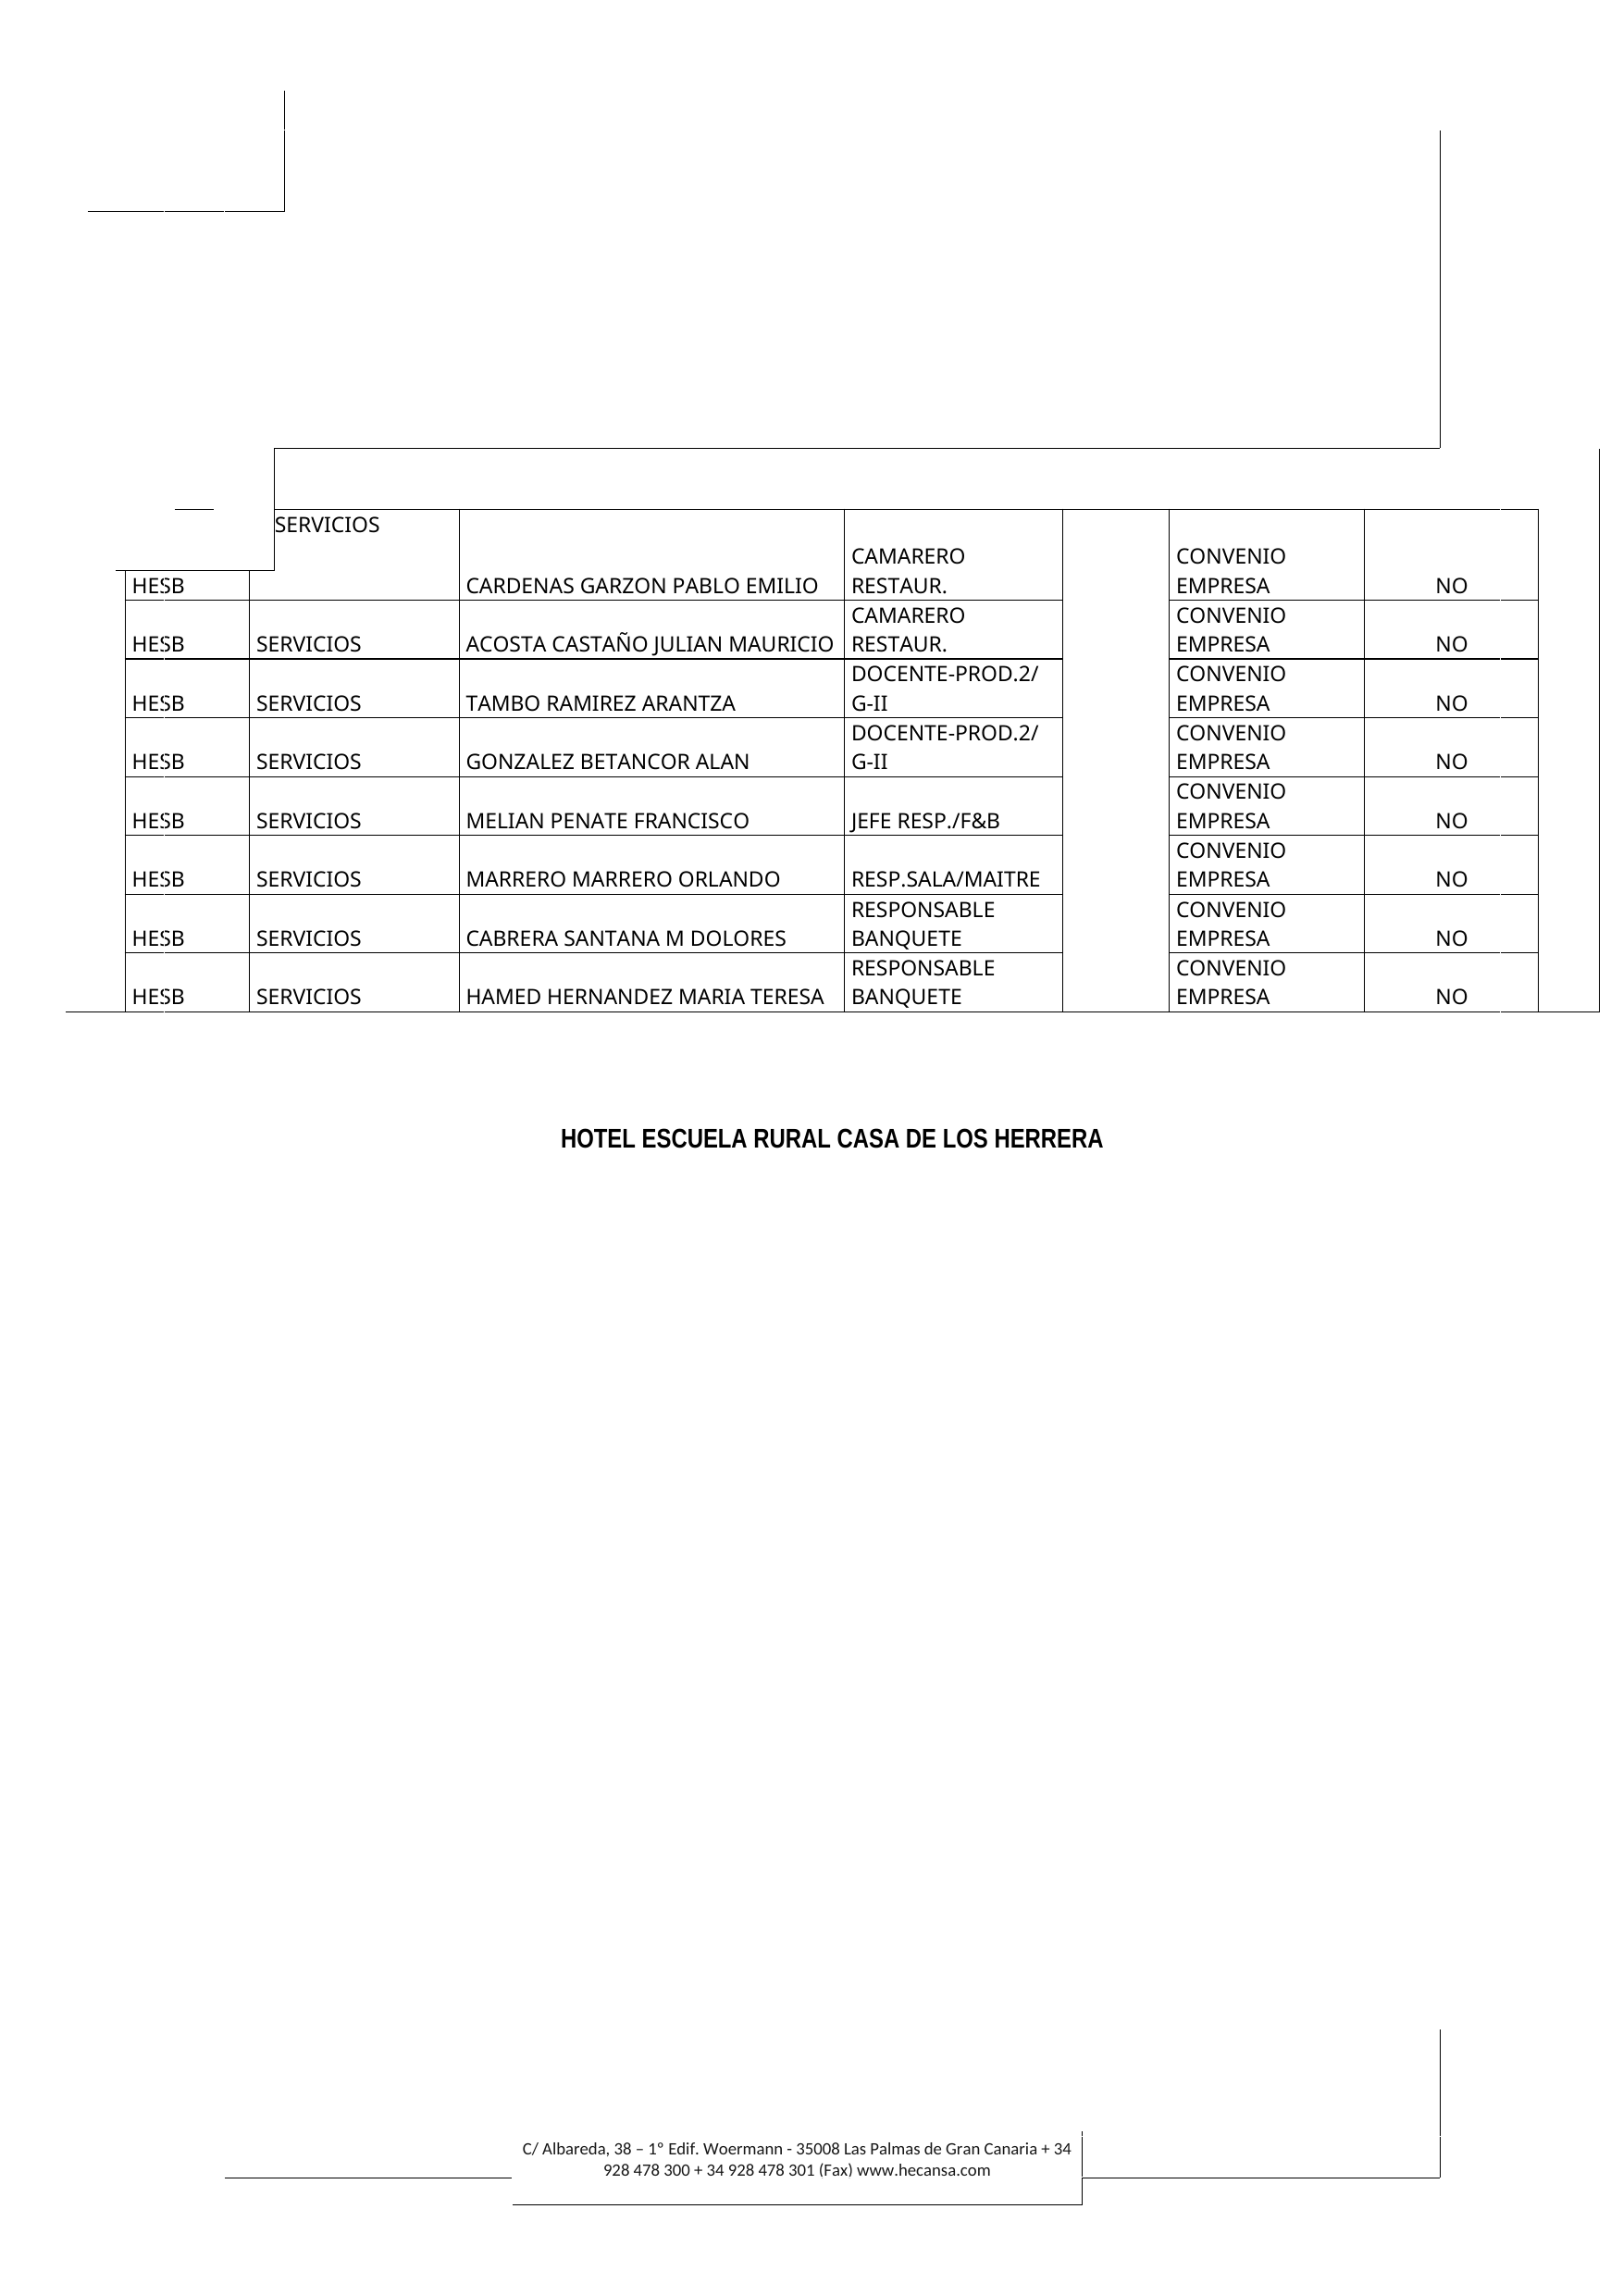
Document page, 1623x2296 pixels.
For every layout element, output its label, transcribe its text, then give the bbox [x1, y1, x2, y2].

table_cell [1501, 660, 1538, 717]
table_cell HAMED HERNANDEZ MARIA TERESA [460, 953, 844, 1011]
table_cell HESB [165, 953, 249, 1011]
table_cell CONVENIO EMPRESA [1170, 510, 1364, 600]
table_cell MELIAN PENATE FRANCISCO [460, 777, 844, 835]
table_cell NO [1365, 953, 1500, 1011]
table_cell HESB [126, 777, 164, 835]
table_cell [1501, 953, 1538, 1011]
table_cell RESP.SALA/MAITRE [845, 836, 1062, 894]
table_cell [1501, 777, 1538, 835]
table_cell SERVICIOS [250, 601, 459, 658]
table_cell HESB [165, 895, 249, 952]
table_cell HESB [165, 718, 249, 776]
table_cell CONVENIO EMPRESA [1170, 718, 1364, 776]
table_cell JEFE RESP./F&B [845, 777, 1062, 835]
table_cell CAMARERO RESTAUR. [845, 601, 1062, 658]
table_cell NO [1365, 510, 1500, 600]
table_cell DOCENTE-PROD.2/G-II [845, 718, 1062, 776]
table_cell HESB [126, 836, 164, 894]
table_cell HESB [126, 571, 164, 600]
table_cell CABRERA SANTANA M DOLORES [460, 895, 844, 952]
table_cell DOCENTE-PROD.2/G-II [845, 660, 1062, 717]
table_cell CONVENIO EMPRESA [1170, 660, 1364, 717]
table_cell TAMBO RAMIREZ ARANTZA [460, 660, 844, 717]
table_cell NO [1365, 601, 1500, 658]
table_cell HESB [165, 777, 249, 835]
table_cell SERVICIOS [250, 660, 459, 717]
table_cell [1501, 895, 1538, 952]
table_cell ACOSTA CASTAÑO JULIAN MAURICIO [460, 601, 844, 658]
table_cell [1063, 510, 1169, 1011]
table_cell SERVICIOS [250, 953, 459, 1011]
table_cell RESPONSABLE BANQUETE [845, 895, 1062, 952]
table_cell CARDENAS GARZON PABLO EMILIO [460, 510, 844, 600]
table_cell HESB [126, 601, 164, 658]
table_cell MARRERO MARRERO ORLANDO [460, 836, 844, 894]
table_cell [1501, 718, 1538, 776]
table_cell SERVICIOS [250, 836, 459, 894]
table_cell SERVICIOS [250, 718, 459, 776]
table_cell HESB [165, 601, 249, 658]
text HOTEL ESCUELA RURAL CASA DE LOS HERRERA [224, 1121, 1440, 1154]
table_cell NO [1365, 660, 1500, 717]
table_cell HESB [126, 953, 164, 1011]
table_cell CAMARERO RESTAUR. [845, 510, 1062, 600]
table_cell SERVICIOS [250, 777, 459, 835]
table_cell CONVENIO EMPRESA [1170, 836, 1364, 894]
table_cell HESB [126, 718, 164, 776]
table_cell CONVENIO EMPRESA [1170, 601, 1364, 658]
table_cell NO [1365, 895, 1500, 952]
table_cell HESB [165, 571, 249, 600]
table_cell [1501, 601, 1538, 658]
table_cell NO [1365, 718, 1500, 776]
table_cell SERVICIOS [250, 895, 459, 952]
table_cell GONZALEZ BETANCOR ALAN [460, 718, 844, 776]
table_cell CONVENIO EMPRESA [1170, 953, 1364, 1011]
table_cell RESPONSABLE BANQUETE [845, 953, 1062, 1011]
table_cell [1501, 510, 1538, 600]
table_cell [1501, 836, 1538, 894]
table_cell HESB [126, 895, 164, 952]
table_cell NO [1365, 777, 1500, 835]
table_cell HESB [165, 660, 249, 717]
table_cell NO [1365, 836, 1500, 894]
table_cell SERVICIOS [250, 510, 459, 600]
table_cell HESB [126, 660, 164, 717]
table_cell CONVENIO EMPRESA [1170, 777, 1364, 835]
table_cell CONVENIO EMPRESA [1170, 895, 1364, 952]
table_cell HESB [165, 836, 249, 894]
